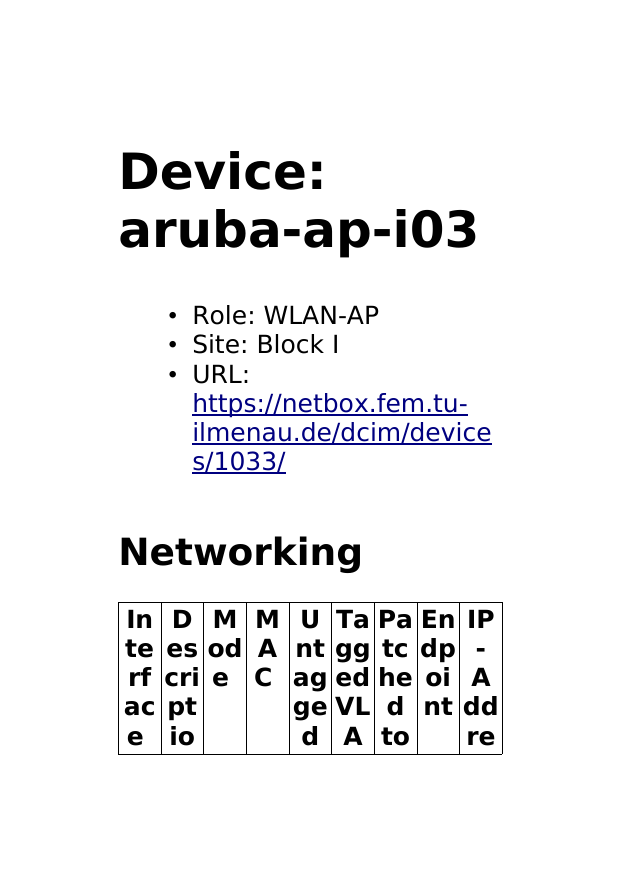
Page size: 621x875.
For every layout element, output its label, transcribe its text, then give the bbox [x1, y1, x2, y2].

table_header Tagged VLA [332, 603, 374, 754]
subtitle Device: aruba-ap-i03 [118, 143, 502, 259]
table_header Mode [204, 603, 246, 754]
list Role: WLAN-AP [177, 302, 502, 331]
table_header MAC [247, 603, 289, 754]
table_header Patched to [375, 603, 417, 754]
table_header Interface [119, 603, 161, 754]
table_header Untagged [290, 603, 331, 754]
list Site: Block I [177, 331, 502, 360]
table_header Endpoint [418, 603, 459, 754]
table_header Descriptio [162, 603, 203, 754]
list URL: https://netbox.fem.tu-ilmenau.de/dcim/devices/1033/ [177, 360, 502, 477]
subtitle Networking [118, 531, 502, 575]
table_header IP-Addre [460, 603, 502, 754]
